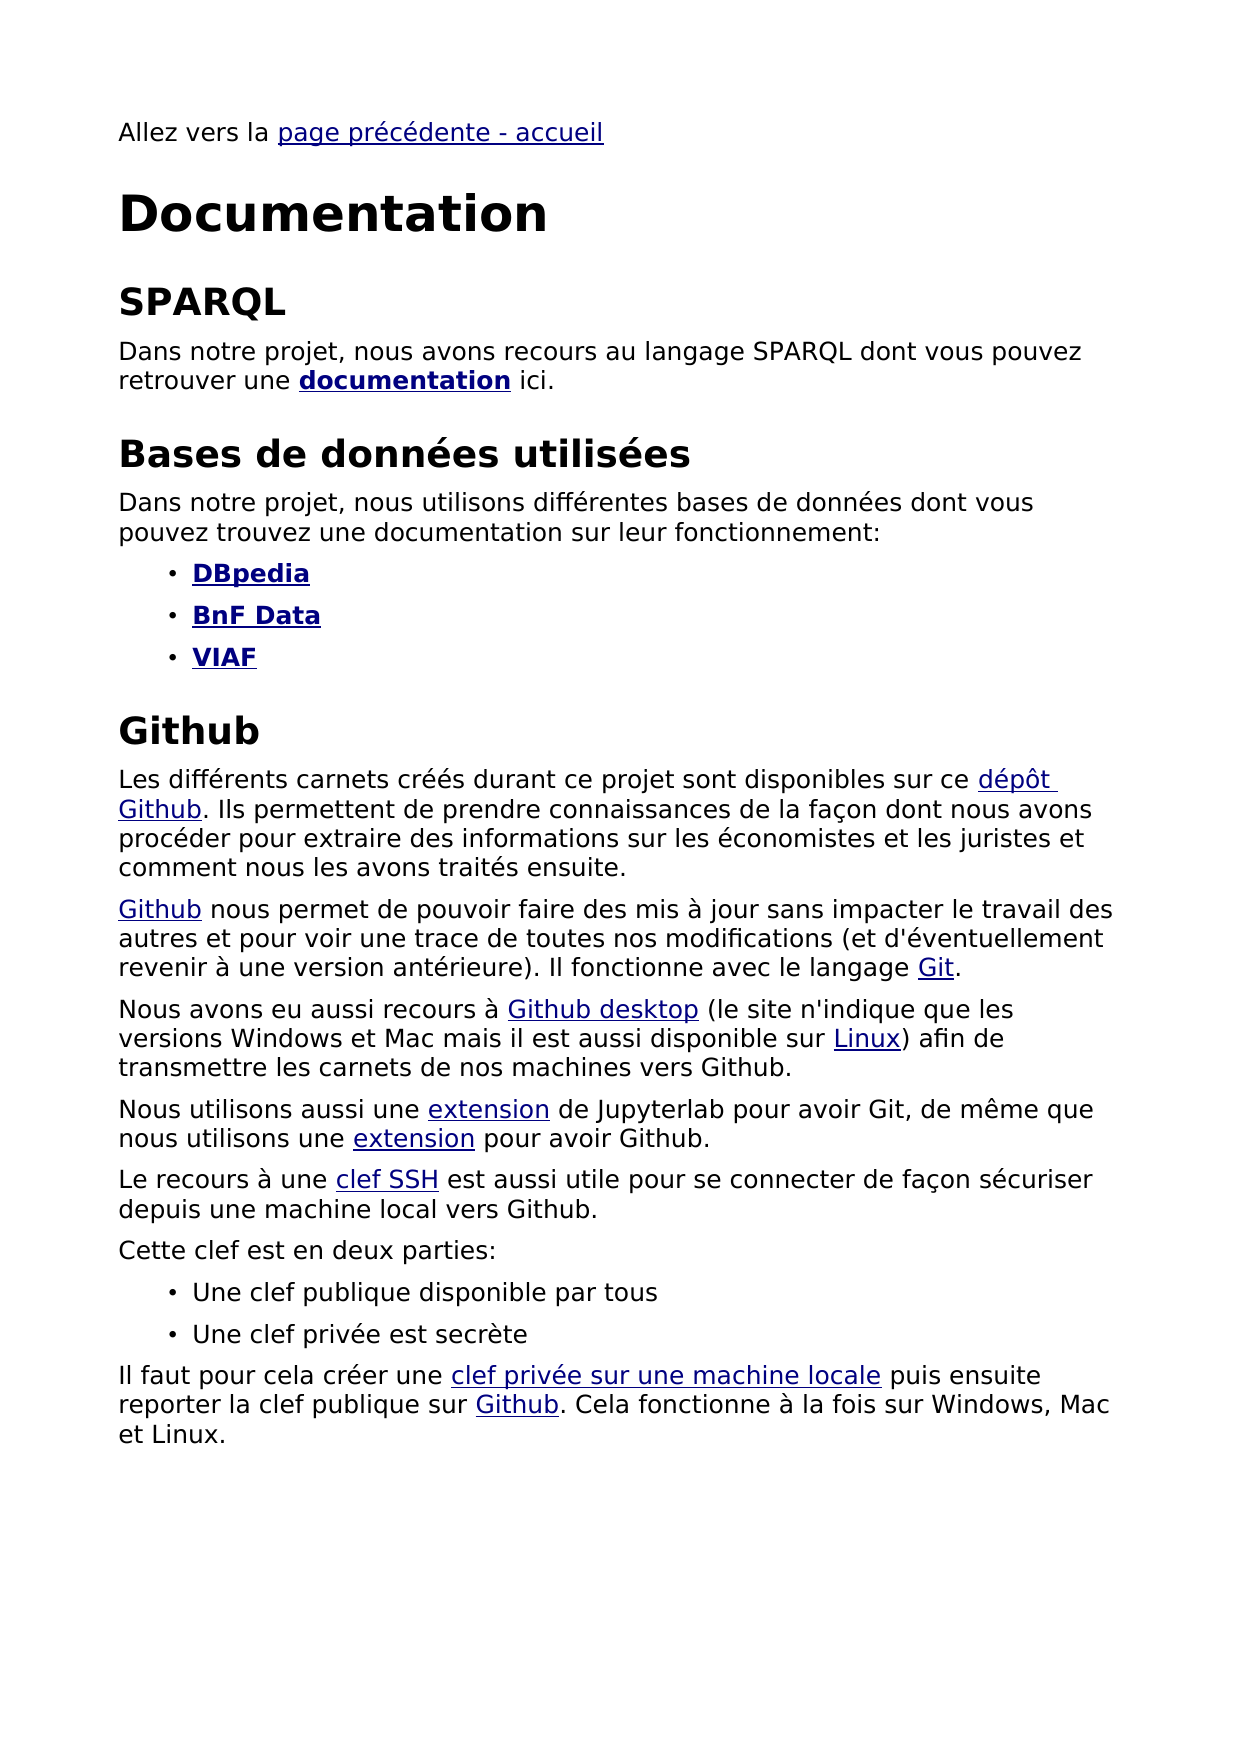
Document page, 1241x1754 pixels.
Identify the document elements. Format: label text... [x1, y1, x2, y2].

text Nous utilisons aussi une extension de Jupyterlab pour avoir Git, de même que nous utilisons une extension pour avoir Github. [118, 1095, 1122, 1153]
subtitle Github [118, 709, 1122, 753]
list DBpedia [177, 559, 1122, 589]
text Dans notre projet, nous avons recours au langage SPARQL dont vous pouvez retrouver une documentation ici. [118, 337, 1122, 395]
text Les différents carnets créés durant ce projet sont disponibles sur ce dépôt Github. Ils permettent de prendre connaissances de la façon dont nous avons procéder pour extraire des informations sur les économistes et les juristes et comment nous les avons traités ensuite. [118, 766, 1122, 882]
list BnF Data [177, 601, 1122, 630]
subtitle Bases de données utilisées [118, 432, 1122, 476]
text Allez vers la page précédente - accueil [118, 118, 1122, 147]
list VIAF [177, 643, 1122, 672]
text Nous avons eu aussi recours à Github desktop (le site n'indique que les versions Windows et Mac mais il est aussi disponible sur Linux) afin de transmettre les carnets de nos machines vers Github. [118, 995, 1122, 1082]
text Dans notre projet, nous utilisons différentes bases de données dont vous pouvez trouvez une documentation sur leur fonctionnement: [118, 489, 1122, 547]
text Le recours à une clef SSH est aussi utile pour se connecter de façon sécuriser depuis une machine local vers Github. [118, 1166, 1122, 1224]
text Github nous permet de pouvoir faire des mis à jour sans impacter le travail des autres et pour voir une trace de toutes nos modifications (et d'éventuellement revenir à une version antérieure). Il fonctionne avec le langage Git. [118, 895, 1122, 982]
text Cette clef est en deux parties: [118, 1236, 1122, 1266]
list Une clef privée est secrète [177, 1320, 1122, 1349]
subtitle Documentation [118, 185, 1122, 243]
subtitle SPARQL [118, 281, 1122, 324]
list Une clef publique disponible par tous [177, 1278, 1122, 1307]
text Il faut pour cela créer une clef privée sur une machine locale puis ensuite reporter la clef publique sur Github. Cela fonctionne à la fois sur Windows, Mac et Linux. [118, 1361, 1122, 1449]
